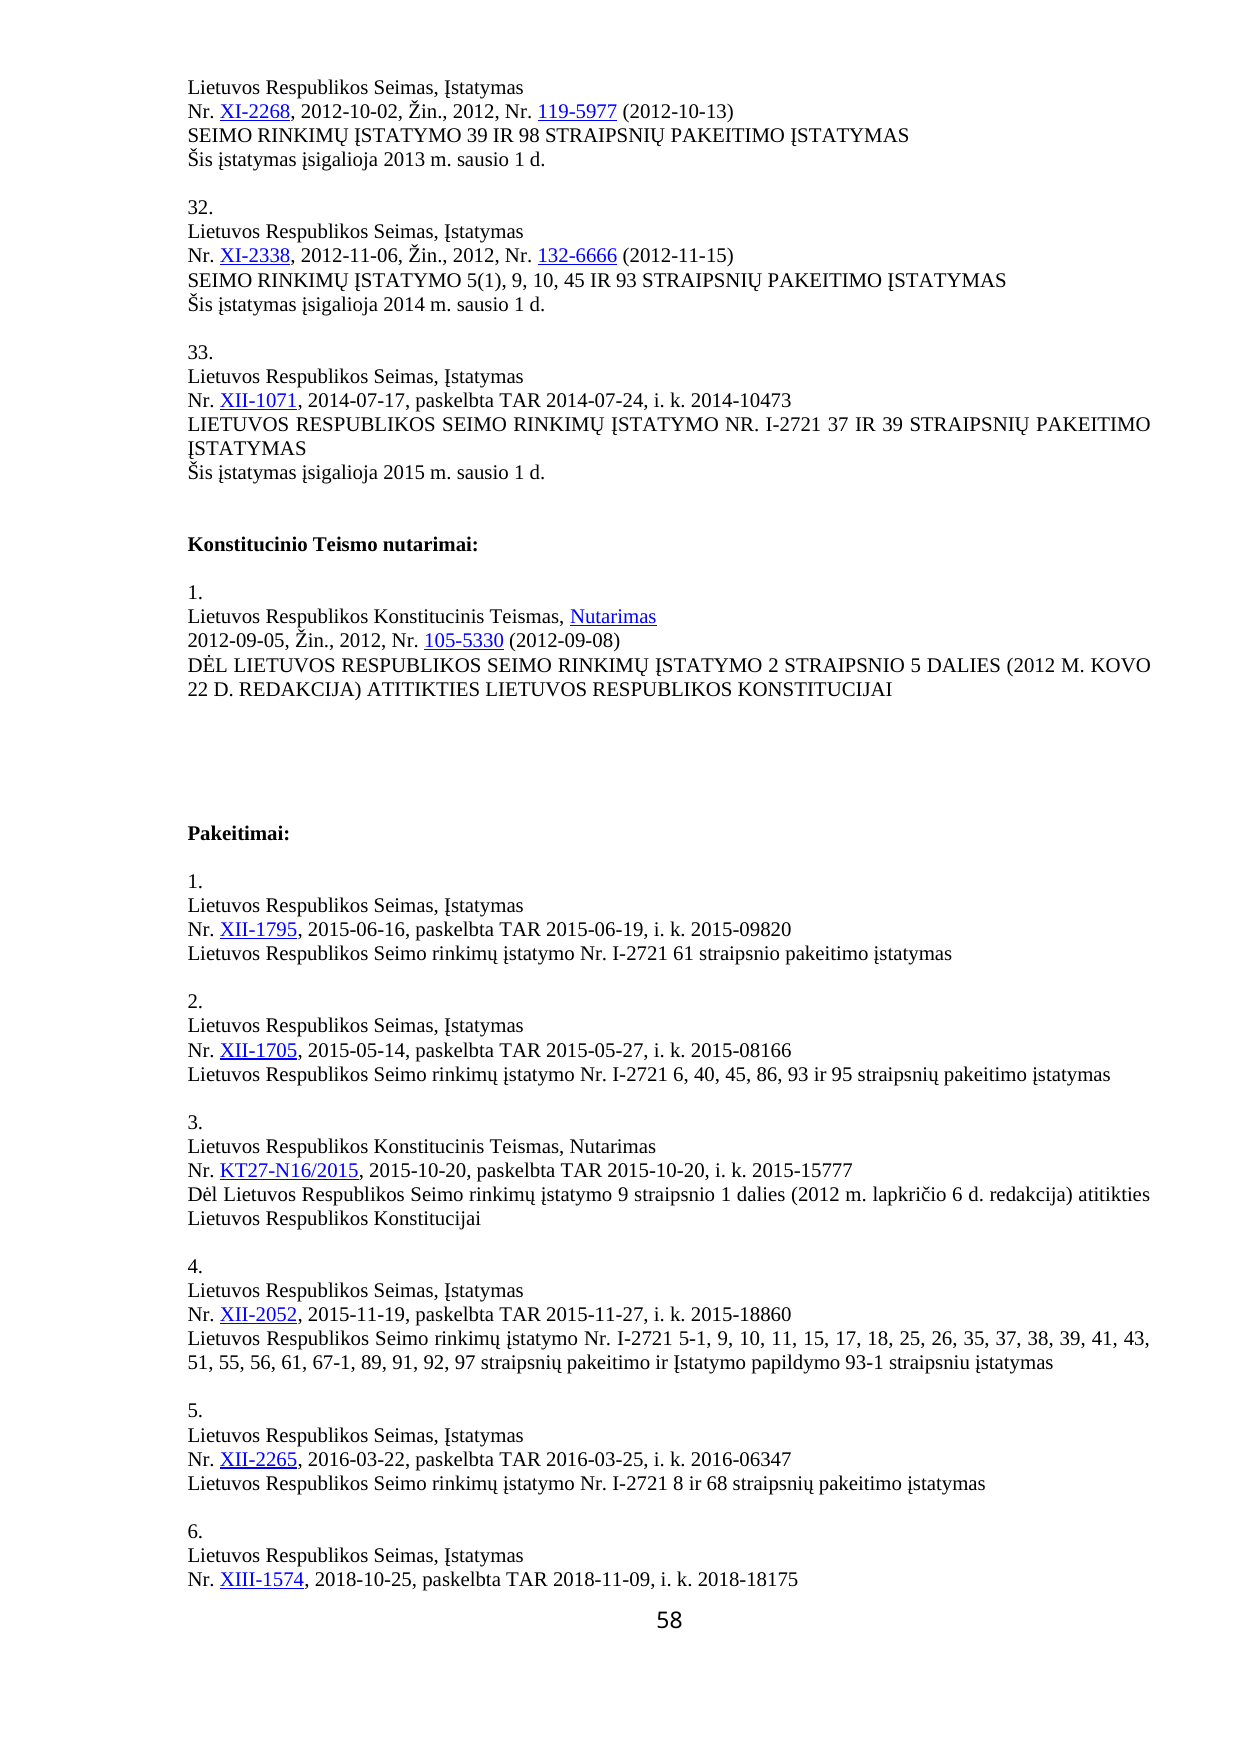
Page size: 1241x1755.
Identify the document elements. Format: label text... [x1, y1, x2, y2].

text Šis įstatymas įsigalioja 2015 m. sausio 1 d. [187, 460, 1152, 484]
text DĖL LIETUVOS RESPUBLIKOS SEIMO RINKIMŲ ĮSTATYMO 2 STRAIPSNIO 5 DALIES (2012 M. KOVO 22 D. REDAKCIJA) ATITIKTIES LIETUVOS RESPUBLIKOS KONSTITUCIJAI [187, 652, 1152, 701]
text Nr. XI-2268, 2012-10-02, Žin., 2012, Nr. 119-5977 (2012-10-13) [187, 99, 1152, 123]
text Lietuvos Respublikos Seimo rinkimų įstatymo Nr. I-2721 5-1, 9, 10, 11, 15, 17, 18, 25, 26, 35, 37, 38, 39, 41, 43, 51, 55, 56, 61, 67-1, 89, 91, 92, 97 straipsnių pakeitimo ir Įstatymo papildymo 93-1 straipsniu įstatymas [187, 1326, 1152, 1374]
text Nr. XI-2338, 2012-11-06, Žin., 2012, Nr. 132-6666 (2012-11-15) [187, 243, 1152, 267]
text Šis įstatymas įsigalioja 2013 m. sausio 1 d. [187, 147, 1152, 171]
text 1. [187, 869, 1152, 893]
text Dėl Lietuvos Respublikos Seimo rinkimų įstatymo 9 straipsnio 1 dalies (2012 m. lapkričio 6 d. redakcija) atitikties Lietuvos Respublikos Konstitucijai [187, 1182, 1152, 1230]
text Lietuvos Respublikos Konstitucinis Teismas, Nutarimas [187, 604, 1152, 628]
text Lietuvos Respublikos Seimas, Įstatymas [187, 75, 1152, 99]
text Lietuvos Respublikos Seimo rinkimų įstatymo Nr. I-2721 8 ir 68 straipsnių pakeitimo įstatymas [187, 1471, 1152, 1495]
text Lietuvos Respublikos Seimas, Įstatymas [187, 1422, 1152, 1447]
text 5. [187, 1398, 1152, 1422]
text SEIMO RINKIMŲ ĮSTATYMO 39 IR 98 STRAIPSNIŲ PAKEITIMO ĮSTATYMAS [187, 123, 1152, 147]
text Nr. XII-1071, 2014-07-17, paskelbta TAR 2014-07-24, i. k. 2014-10473 [187, 388, 1152, 412]
text Lietuvos Respublikos Seimas, Įstatymas [187, 1013, 1152, 1037]
text 2. [187, 989, 1152, 1013]
text Nr. XII-1795, 2015-06-16, paskelbta TAR 2015-06-19, i. k. 2015-09820 [187, 917, 1152, 941]
text SEIMO RINKIMŲ ĮSTATYMO 5(1), 9, 10, 45 IR 93 STRAIPSNIŲ PAKEITIMO ĮSTATYMAS [187, 267, 1152, 292]
text Nr. XII-2052, 2015-11-19, paskelbta TAR 2015-11-27, i. k. 2015-18860 [187, 1302, 1152, 1326]
text Pakeitimai: [187, 821, 1152, 845]
text Lietuvos Respublikos Seimas, Įstatymas [187, 364, 1152, 388]
text Nr. KT27-N16/2015, 2015-10-20, paskelbta TAR 2015-10-20, i. k. 2015-15777 [187, 1158, 1152, 1182]
text 3. [187, 1110, 1152, 1134]
text Nr. XIII-1574, 2018-10-25, paskelbta TAR 2018-11-09, i. k. 2018-18175 [187, 1567, 1152, 1591]
text 6. [187, 1519, 1152, 1543]
text Konstitucinio Teismo nutarimai: [187, 532, 1152, 556]
text Nr. XII-1705, 2015-05-14, paskelbta TAR 2015-05-27, i. k. 2015-08166 [187, 1037, 1152, 1062]
text 1. [187, 580, 1152, 604]
text 33. [187, 340, 1152, 364]
text Nr. XII-2265, 2016-03-22, paskelbta TAR 2016-03-25, i. k. 2016-06347 [187, 1447, 1152, 1471]
text Lietuvos Respublikos Seimas, Įstatymas [187, 893, 1152, 917]
text LIETUVOS RESPUBLIKOS SEIMO RINKIMŲ ĮSTATYMO NR. I-2721 37 IR 39 STRAIPSNIŲ PAKEITIMO ĮSTATYMAS [187, 412, 1152, 460]
text Lietuvos Respublikos Seimas, Įstatymas [187, 219, 1152, 243]
text 2012-09-05, Žin., 2012, Nr. 105-5330 (2012-09-08) [187, 628, 1152, 652]
text Lietuvos Respublikos Seimo rinkimų įstatymo Nr. I-2721 6, 40, 45, 86, 93 ir 95 straipsnių pakeitimo įstatymas [187, 1062, 1152, 1086]
text Šis įstatymas įsigalioja 2014 m. sausio 1 d. [187, 292, 1152, 316]
text Lietuvos Respublikos Seimo rinkimų įstatymo Nr. I-2721 61 straipsnio pakeitimo įstatymas [187, 941, 1152, 965]
text Lietuvos Respublikos Seimas, Įstatymas [187, 1278, 1152, 1302]
text 32. [187, 195, 1152, 219]
text Lietuvos Respublikos Konstitucinis Teismas, Nutarimas [187, 1134, 1152, 1158]
text 4. [187, 1254, 1152, 1278]
text Lietuvos Respublikos Seimas, Įstatymas [187, 1543, 1152, 1567]
